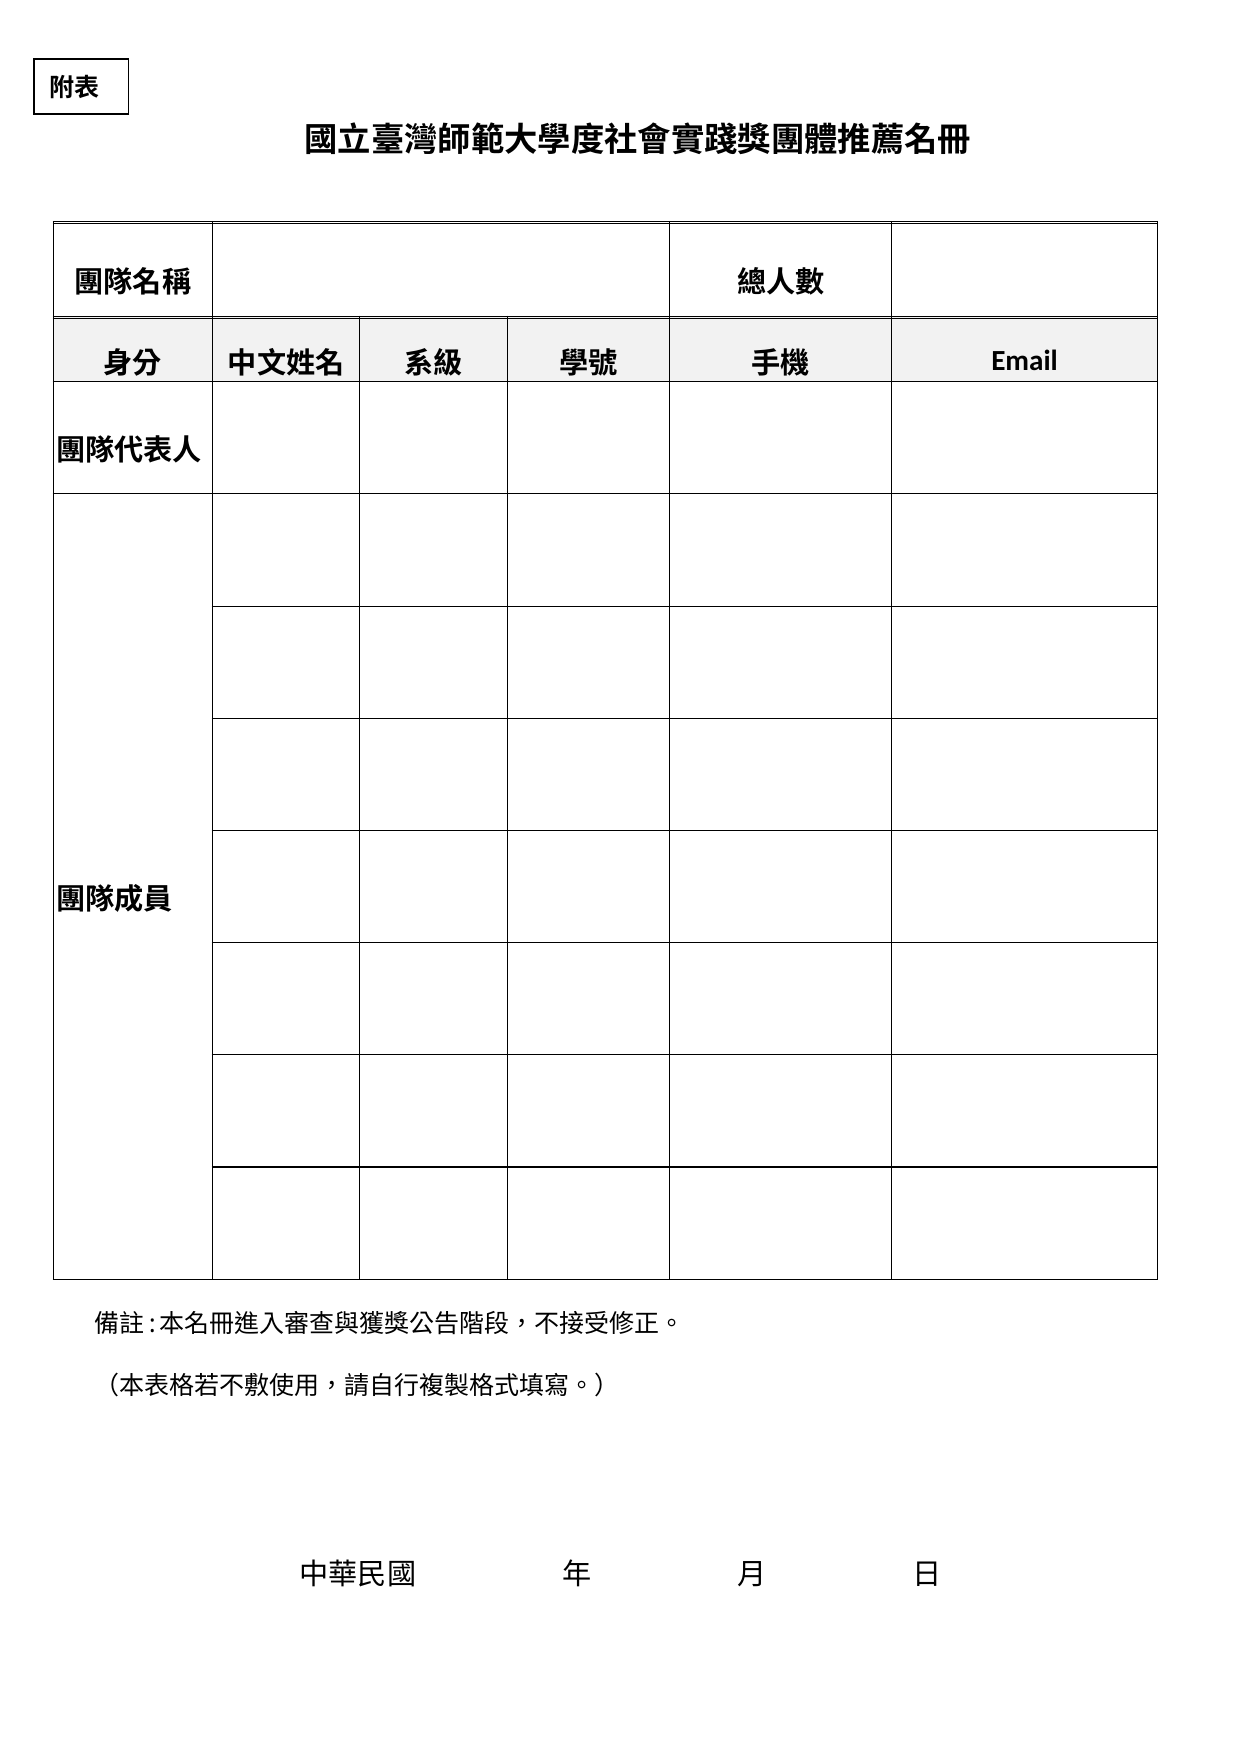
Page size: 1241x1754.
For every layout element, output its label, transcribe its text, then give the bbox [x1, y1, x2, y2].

table_cell [892, 494, 1157, 606]
table_cell [360, 1168, 507, 1279]
table_cell [360, 943, 507, 1054]
table_cell [670, 1055, 891, 1166]
table_cell [670, 1168, 891, 1279]
table_cell [213, 382, 359, 493]
table_cell [670, 719, 891, 830]
text 國立臺灣師範大學度社會實踐獎團體推薦名冊 [35, 60, 128, 113]
table_cell [360, 831, 507, 942]
text （本表格若不敷使用，請自行複製格式填寫。） [94, 1342, 1146, 1405]
table_cell [213, 831, 359, 942]
table_cell [892, 1168, 1157, 1279]
table_header [213, 224, 669, 316]
table_cell [508, 494, 669, 606]
table_cell [213, 607, 359, 718]
table_cell [360, 494, 507, 606]
table_cell [892, 382, 1157, 493]
table_cell [213, 943, 359, 1054]
table_cell [892, 831, 1157, 942]
table_cell [508, 1168, 669, 1279]
table_cell [670, 382, 891, 493]
table_cell [892, 1055, 1157, 1166]
table_cell [670, 943, 891, 1054]
table_header [892, 224, 1157, 316]
table_cell [892, 719, 1157, 830]
table_cell [508, 831, 669, 942]
table_cell 身分 [54, 319, 212, 381]
table_cell 系級 [360, 319, 507, 381]
table_cell [213, 494, 359, 606]
table_header 總人數 [670, 224, 891, 316]
table_cell [892, 943, 1157, 1054]
table_cell [508, 382, 669, 493]
table_cell [213, 1055, 359, 1166]
table_cell [360, 719, 507, 830]
table_cell [360, 1055, 507, 1166]
table_cell 團隊代表人 [54, 382, 212, 493]
table_cell [360, 607, 507, 718]
table_cell [670, 494, 891, 606]
table_cell [508, 1055, 669, 1166]
table_header 團隊名稱 [54, 224, 212, 316]
table_cell [508, 719, 669, 830]
table_cell 手機 [670, 319, 891, 381]
table_cell [508, 607, 669, 718]
table_cell 中文姓名 [213, 319, 359, 381]
table_cell [670, 607, 891, 718]
text 附表1 [49, 67, 112, 105]
table_cell [213, 1168, 359, 1279]
table_cell [213, 719, 359, 830]
table_cell [670, 831, 891, 942]
table_cell [892, 607, 1157, 718]
table_cell 團隊成員 [54, 494, 212, 1279]
table_cell 學號 [508, 319, 669, 381]
text 中華民國 年 月 日 [94, 1530, 1146, 1592]
text 國立臺灣師範大學度社會實踐獎團體推薦名冊 [94, 96, 1146, 158]
table_cell Email [892, 319, 1157, 381]
table_cell [360, 382, 507, 493]
text 備註:本名冊進入審查與獲獎公告階段，不接受修正。 [94, 1280, 1146, 1342]
table_cell [508, 943, 669, 1054]
